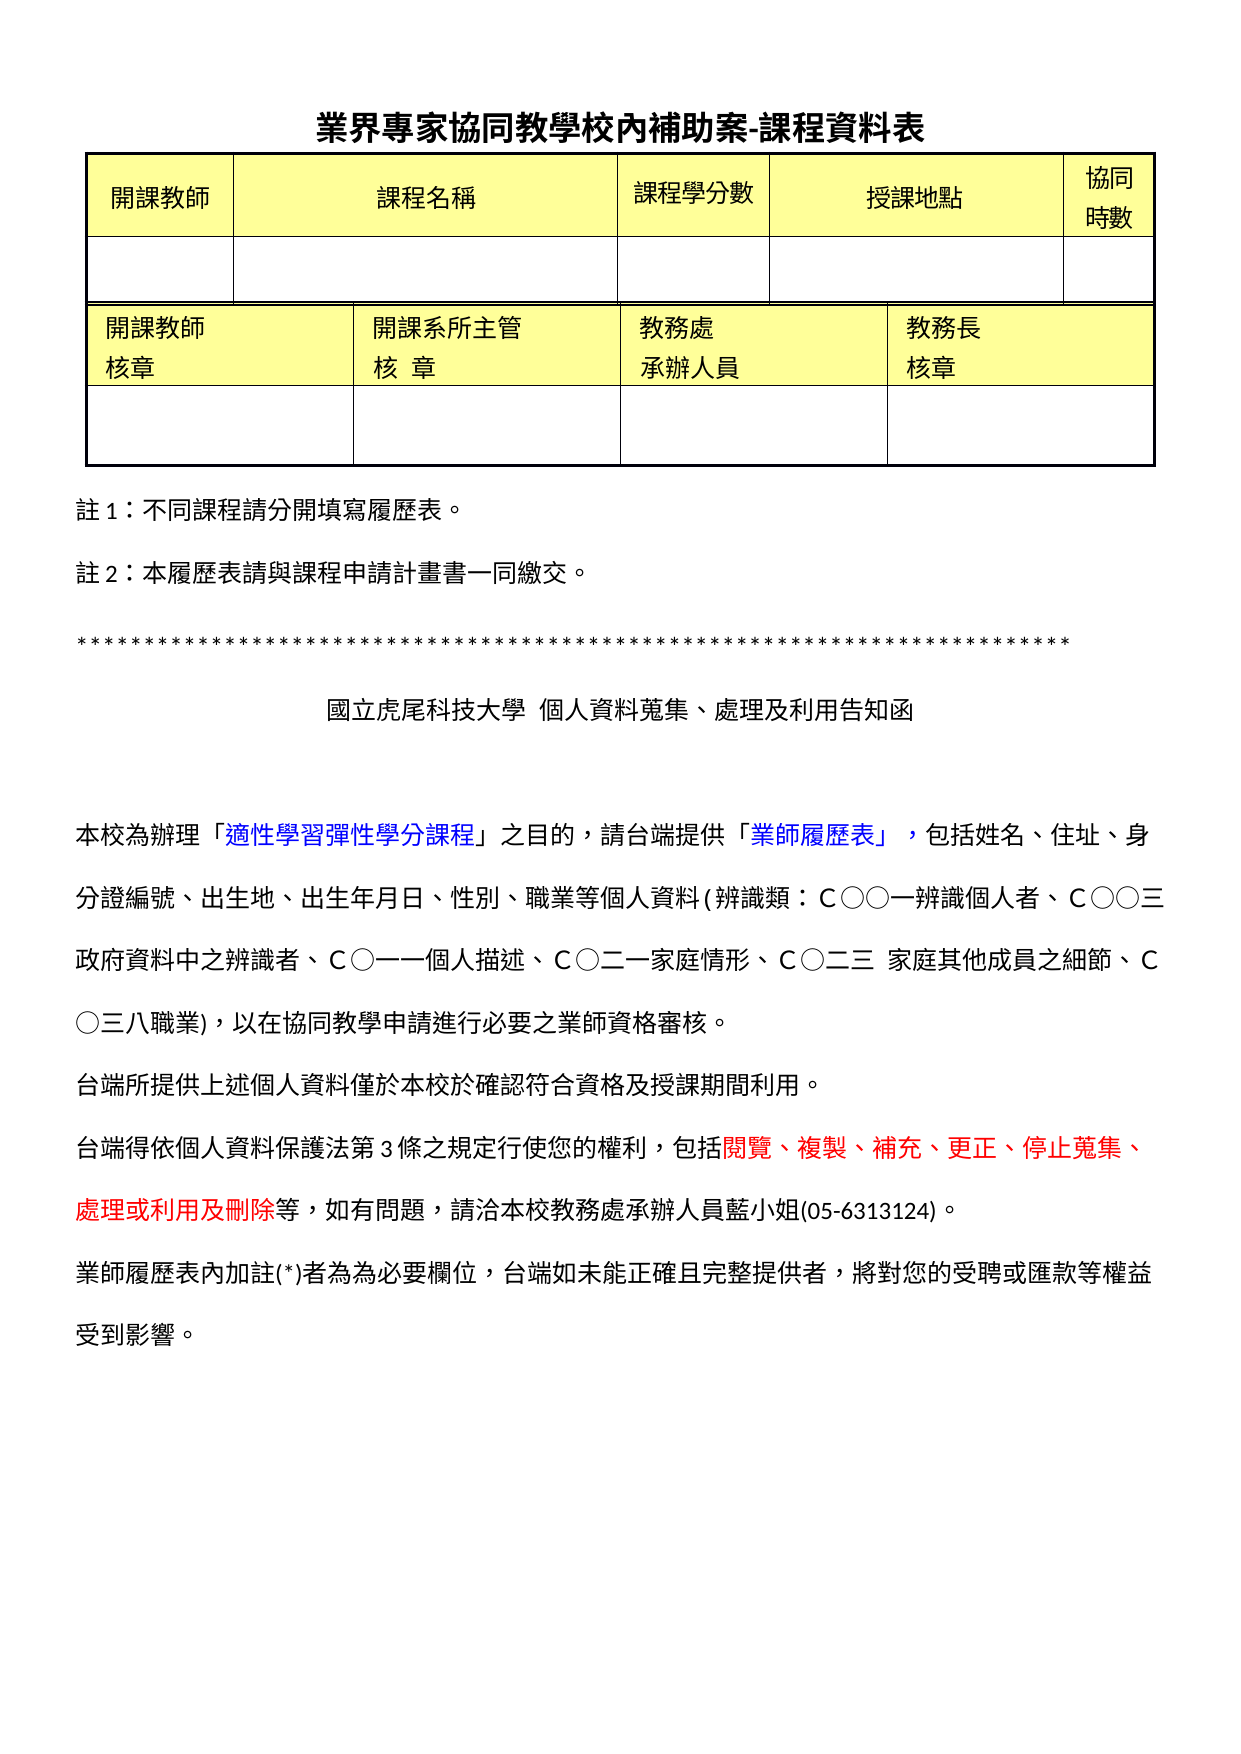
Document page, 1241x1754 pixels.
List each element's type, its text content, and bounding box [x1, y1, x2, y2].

table_cell [88, 386, 353, 464]
table_header 課程學分數 [618, 155, 769, 236]
table_cell [354, 386, 620, 464]
table_header 協同時數 [1064, 155, 1153, 236]
table_cell [888, 386, 1153, 464]
table_header 授課地點 [770, 155, 1063, 236]
table_header 課程名稱 [234, 155, 617, 236]
text ************************************************************************** [75, 605, 1165, 667]
table_cell [88, 237, 233, 301]
table_cell 開課教師 核章 [88, 306, 353, 385]
text 業師履歷表內加註(*)者為為必要欄位，台端如未能正確且完整提供者，將對您的受聘或匯款等權益受到影響。 [75, 1230, 1165, 1355]
text 註1：不同課程請分開填寫履歷表。 [75, 467, 1165, 530]
table_cell 開課系所主管 核 章 [354, 306, 620, 385]
text 台端所提供上述個人資料僅於本校於確認符合資格及授課期間利用。 [75, 1042, 1165, 1105]
text 業界專家協同教學校內補助案-課程資料表 [75, 108, 1165, 148]
table_cell [621, 386, 887, 464]
text 註2：本履歷表請與課程申請計畫書一同繳交。 [75, 530, 1165, 592]
text 國立虎尾科技大學 個人資料蒐集、處理及利用告知函 [75, 667, 1165, 730]
text 本校為辦理「適性學習彈性學分課程」之目的，請台端提供「業師履歷表」，包括姓名、住址、身分證編號、出生地、出生年月日、性別、職業等個人資料(辨識類：Ｃ○○一辨識個人者、Ｃ○○三政府資料中之辨識者、Ｃ○一一個人描述、Ｃ○二一家庭情形、Ｃ○二三 家庭其他成員之細節、Ｃ○三八職業)，以在協同教學申請進行必要之業師資格審核。 [75, 792, 1165, 1042]
table_cell 教務長 核章 [888, 306, 1153, 385]
table_cell [1064, 237, 1153, 301]
table_cell 教務處 承辦人員 [621, 306, 887, 385]
table_header 開課教師 [88, 155, 233, 236]
text 台端得依個人資料保護法第3條之規定行使您的權利，包括閱覽、複製、補充、更正、停止蒐集、處理或利用及刪除等，如有問題，請洽本校教務處承辦人員藍小姐(05-6313124)。 [75, 1105, 1165, 1230]
table_cell [770, 237, 1063, 301]
table_cell [234, 237, 617, 301]
table_cell [618, 237, 769, 301]
